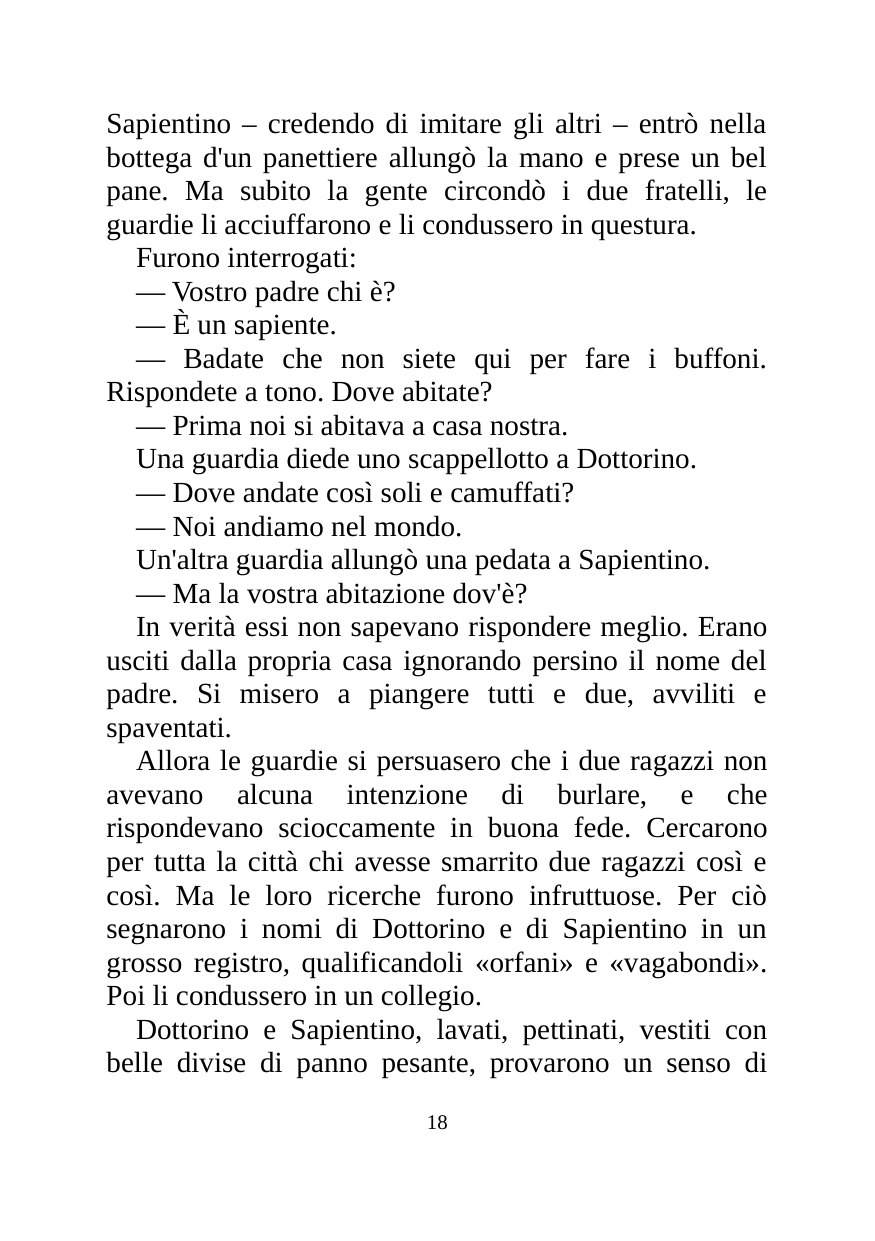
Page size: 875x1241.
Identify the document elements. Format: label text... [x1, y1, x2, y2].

text Furono interrogati: [106, 240, 768, 274]
text Sapientino – credendo di imitare gli altri – entrò nella bottega d'un panettiere allungò la mano e prese un bel pane. Ma subito la gente circondò i due fratelli, le guardie li acciuffarono e li condussero in questura. [106, 106, 768, 240]
text Un'altra guardia allungò una pedata a Sapientino. [106, 542, 768, 576]
text Dottorino e Sapientino, lavati, pettinati, vestiti con belle divise di panno pesante, provarono un senso di [106, 1012, 768, 1079]
text — Vostro padre chi è? [106, 274, 768, 307]
text — Noi andiamo nel mondo. [106, 509, 768, 542]
text Allora le guardie si persuasero che i due ragazzi non avevano alcuna intenzione di burlare, e che rispondevano scioccamente in buona fede. Cercarono per tutta la città chi avesse smarrito due ragazzi così e così. Ma le loro ricerche furono infruttuose. Per ciò segnarono i nomi di Dottorino e di Sapientino in un grosso registro, qualificandoli «orfani» e «vagabondi». Poi li condussero in un collegio. [106, 743, 768, 1012]
text — Prima noi si abitava a casa nostra. [106, 408, 768, 442]
text Una guardia diede uno scappellotto a Dottorino. [106, 442, 768, 475]
text In verità essi non sapevano rispondere meglio. Erano usciti dalla propria casa ignorando persino il nome del padre. Si misero a piangere tutti e due, avviliti e spaventati. [106, 609, 768, 743]
text — Badate che non siete qui per fare i buffoni. Rispondete a tono. Dove abitate? [106, 341, 768, 408]
text — Dove andate così soli e camuffati? [106, 475, 768, 509]
text — È un sapiente. [106, 307, 768, 341]
text — Ma la vostra abitazione dov'è? [106, 576, 768, 609]
